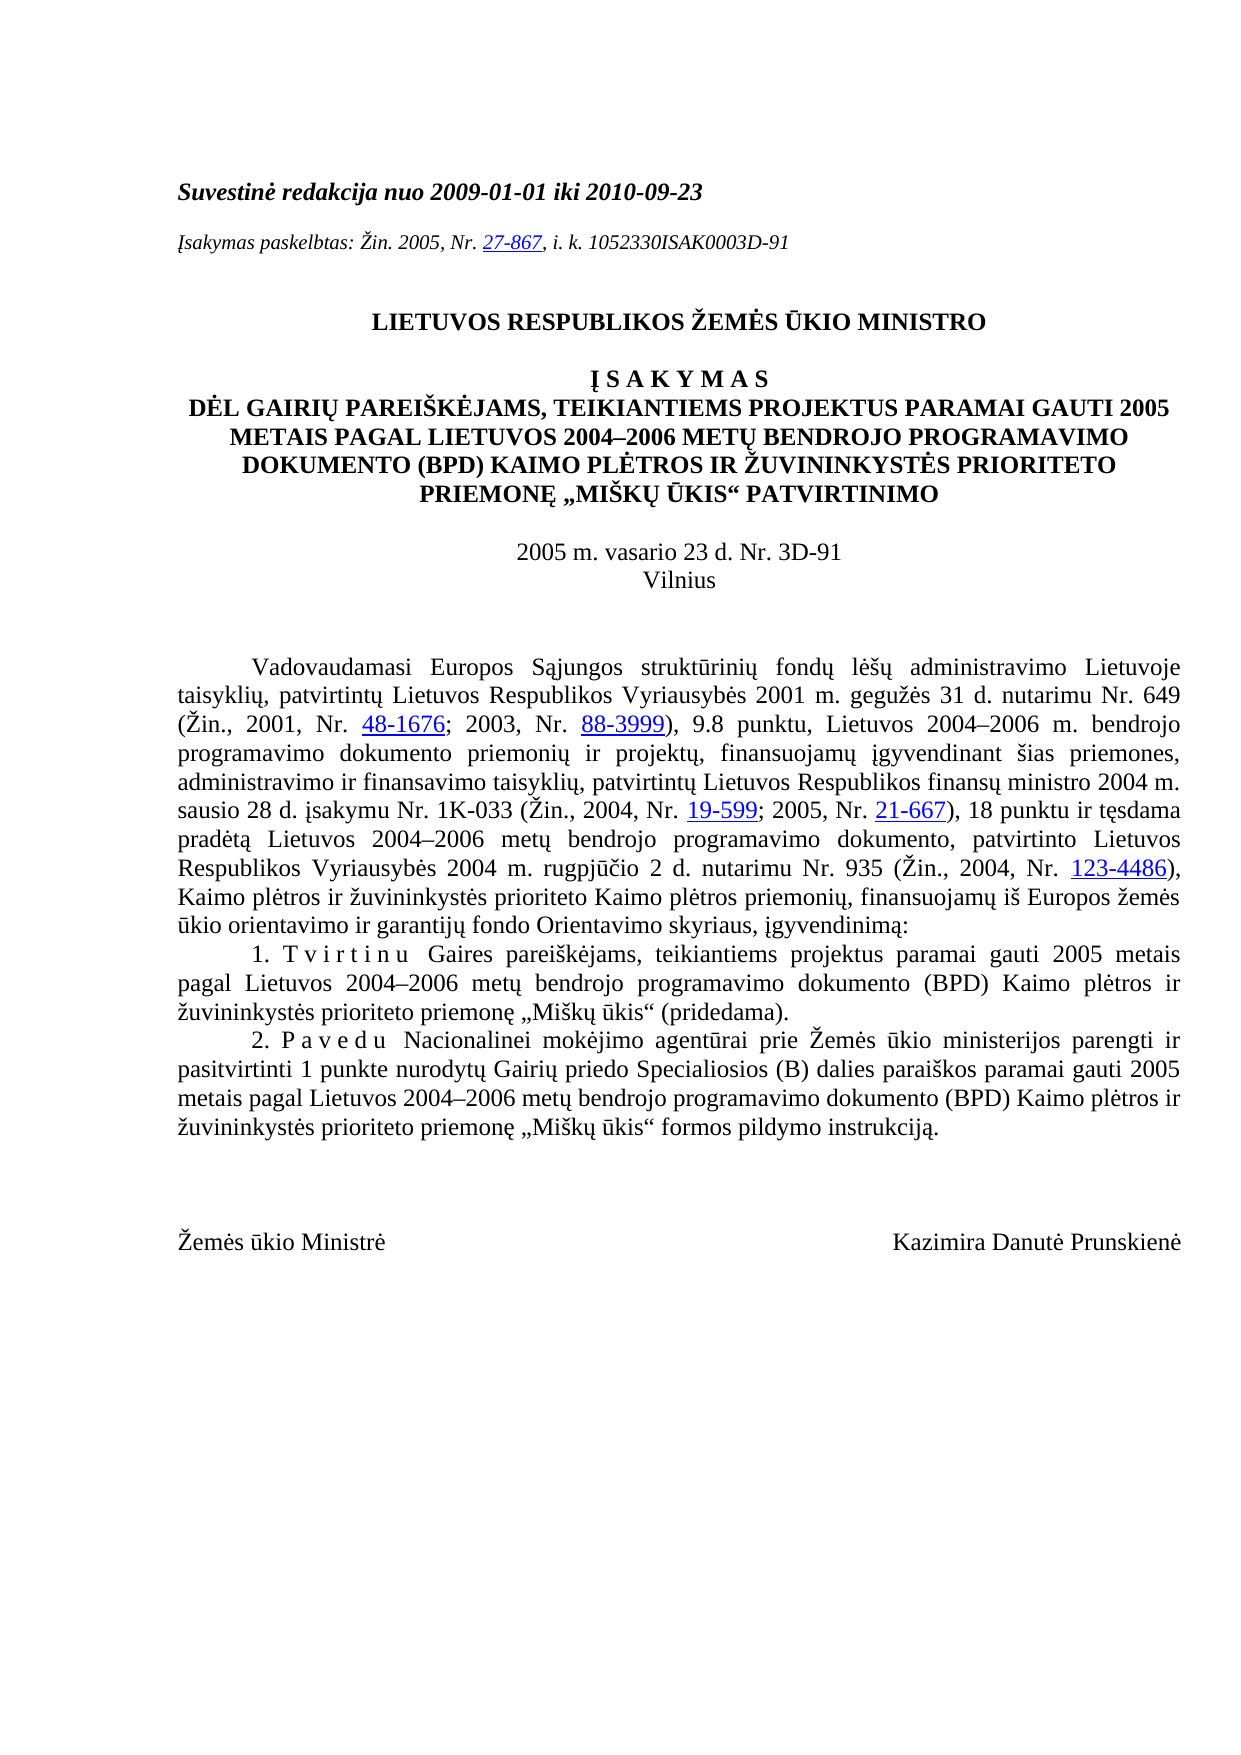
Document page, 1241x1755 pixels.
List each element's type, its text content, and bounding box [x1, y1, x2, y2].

text 2. Pavedu Nacionalinei mokėjimo agentūrai prie Žemės ūkio ministerijos parengti ir pasitvirtinti 1 punkte nurodytų Gairių priedo Specialiosios (B) dalies paraiškos paramai gauti 2005 metais pagal Lietuvos 2004–2006 metų bendrojo programavimo dokumento (BPD) Kaimo plėtros ir žuvininkystės prioriteto priemonę „Miškų ūkis“ formos pildymo instrukciją. [177, 1026, 1181, 1141]
text 2005 m. vasario 23 d. Nr. 3D-91 [177, 537, 1181, 566]
text Įsakymas paskelbtas: Žin. 2005, Nr. 27-867, i. k. 1052330ISAK0003D-91 [177, 230, 1181, 254]
text Žemės ūkio Ministrė Kazimira Danutė Prunskienė [177, 1227, 1181, 1256]
text 1. Tvirtinu Gaires pareiškėjams, teikiantiems projektus paramai gauti 2005 metais pagal Lietuvos 2004–2006 metų bendrojo programavimo dokumento (BPD) Kaimo plėtros ir žuvininkystės prioriteto priemonę „Miškų ūkis“ (pridedama). [177, 939, 1181, 1026]
text DĖL GAIRIŲ PAREIŠKĖJAMS, TEIKIANTIEMS PROJEKTUS PARAMAI GAUTI 2005 METAIS PAGAL LIETUVOS 2004–2006 METŲ BENDROJO PROGRAMAVIMO DOKUMENTO (BPD) KAIMO PLĖTROS IR ŽUVININKYSTĖS PRIORITETO PRIEMONĘ „MIŠKŲ ŪKIS“ PATVIRTINIMO [177, 393, 1181, 508]
text Vadovaudamasi Europos Sąjungos struktūrinių fondų lėšų administravimo Lietuvoje taisyklių, patvirtintų Lietuvos Respublikos Vyriausybės 2001 m. gegužės 31 d. nutarimu Nr. 649 (Žin., 2001, Nr. 48-1676; 2003, Nr. 88-3999), 9.8 punktu, Lietuvos 2004–2006 m. bendrojo programavimo dokumento priemonių ir projektų, finansuojamų įgyvendinant šias priemones, administravimo ir finansavimo taisyklių, patvirtintų Lietuvos Respublikos finansų ministro 2004 m. sausio 28 d. įsakymu Nr. 1K-033 (Žin., 2004, Nr. 19-599; 2005, Nr. 21-667), 18 punktu ir tęsdama pradėtą Lietuvos 2004–2006 metų bendrojo programavimo dokumento, patvirtinto Lietuvos Respublikos Vyriausybės 2004 m. rugpjūčio 2 d. nutarimu Nr. 935 (Žin., 2004, Nr. 123-4486), Kaimo plėtros ir žuvininkystės prioriteto Kaimo plėtros priemonių, finansuojamų iš Europos žemės ūkio orientavimo ir garantijų fondo Orientavimo skyriaus, įgyvendinimą: [177, 652, 1181, 939]
text Į S A K Y M A S [177, 364, 1181, 393]
text LIETUVOS RESPUBLIKOS ŽEMĖS ŪKIO MINISTRO [177, 307, 1181, 336]
text Suvestinė redakcija nuo 2009-01-01 iki 2010-09-23 [177, 177, 1181, 206]
text Vilnius [177, 566, 1181, 594]
